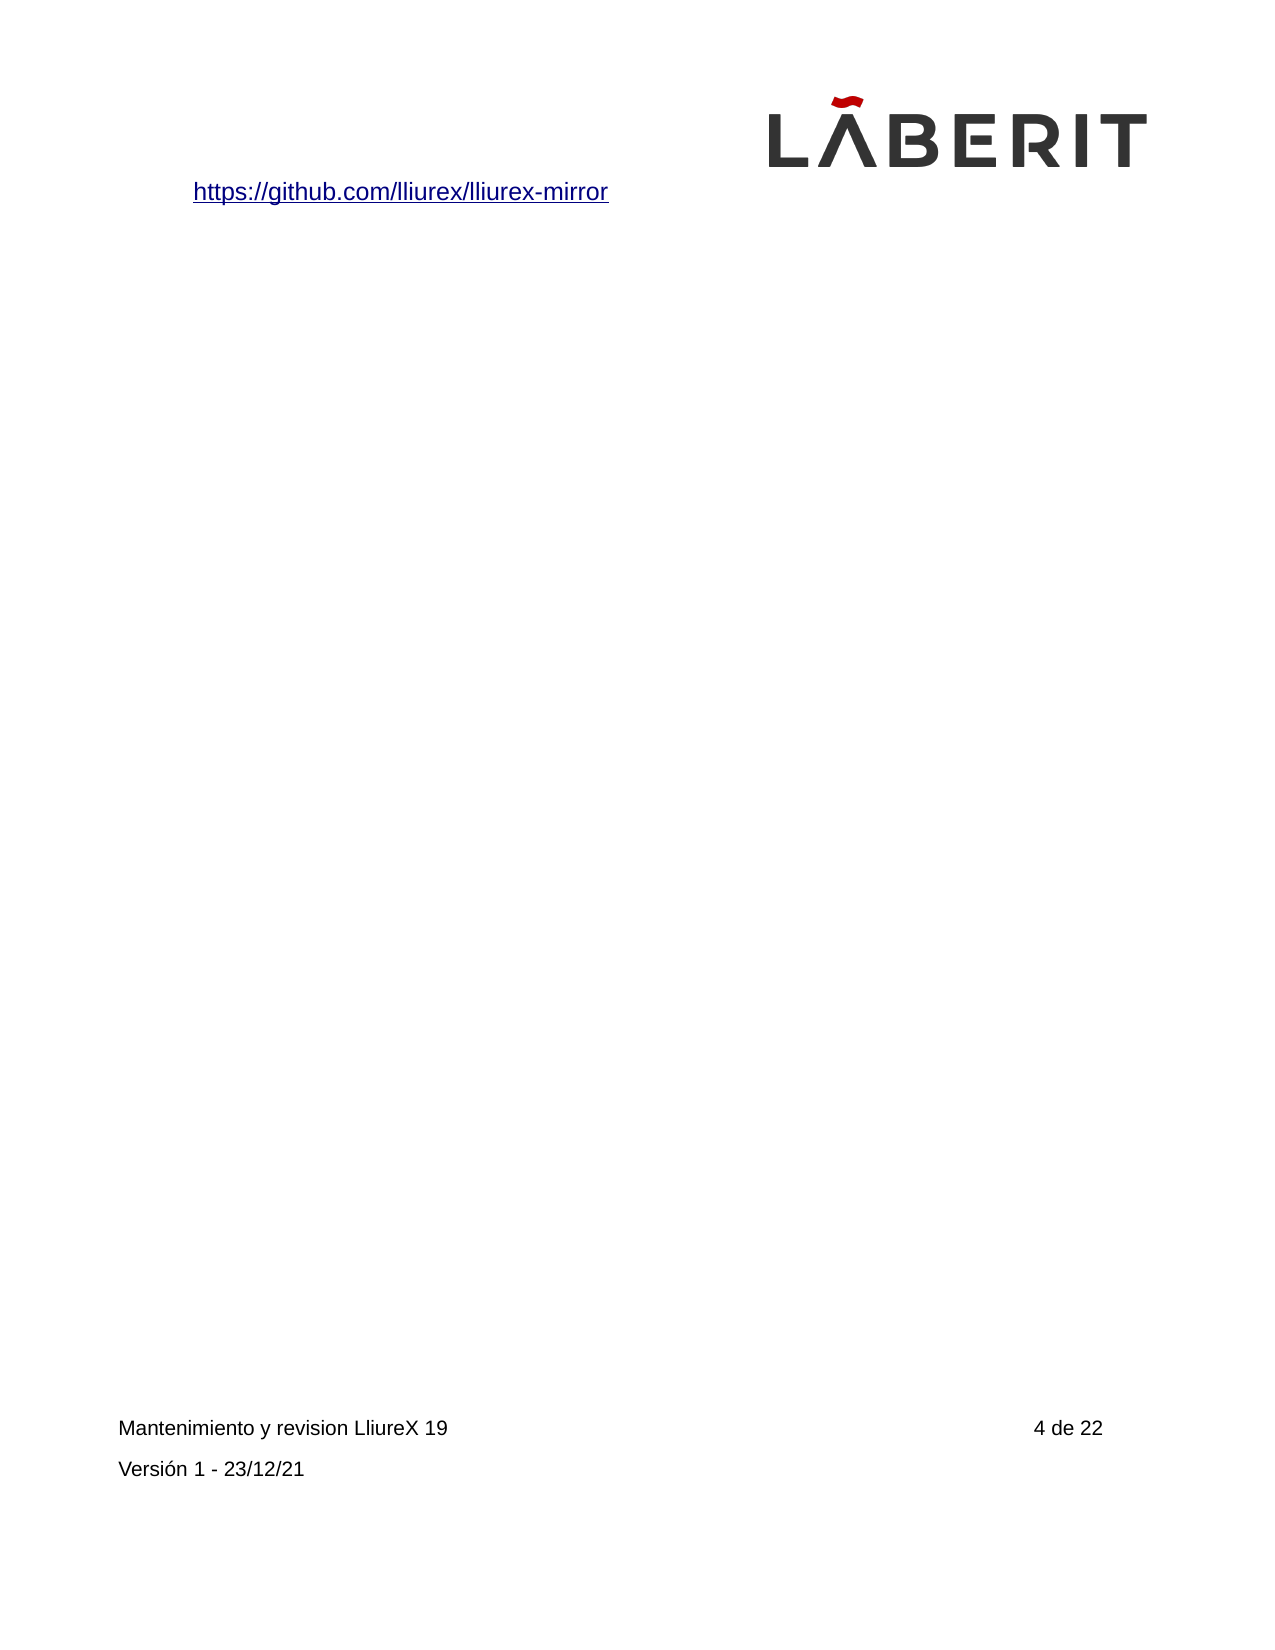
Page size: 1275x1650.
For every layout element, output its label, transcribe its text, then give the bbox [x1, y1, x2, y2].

picture [769, 96, 1147, 167]
list https://github.com/lliurex/lliurex-mirror [156, 177, 1157, 206]
